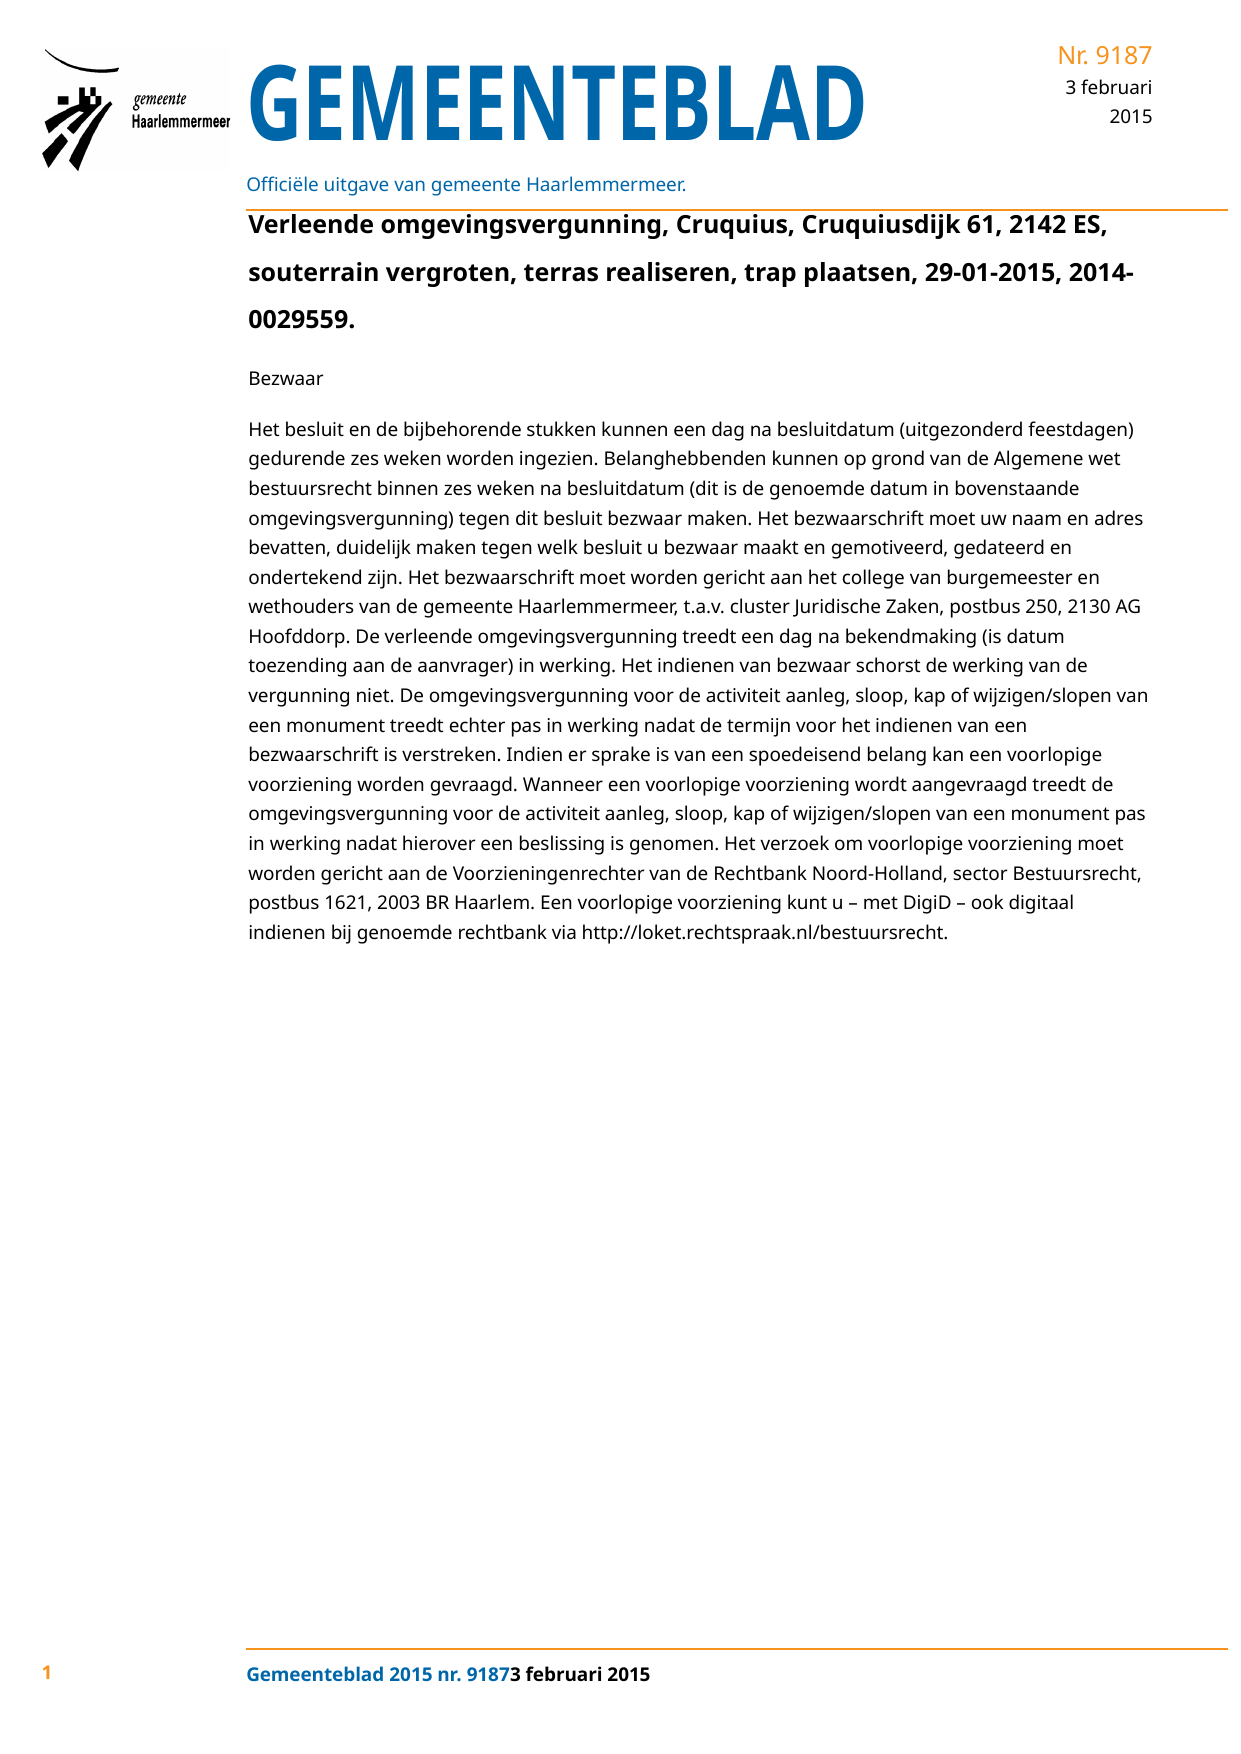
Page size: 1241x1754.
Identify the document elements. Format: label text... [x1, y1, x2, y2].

text Het besluit en de bijbehorende stukken kunnen een dag na besluitdatum (uitgezonderd feestdagen) gedurende zes weken worden ingezien. Belanghebbenden kunnen op grond van de Algemene wet bestuursrecht binnen zes weken na besluitdatum (dit is de genoemde datum in bovenstaande omgevingsvergunning) tegen dit besluit bezwaar maken. Het bezwaarschrift moet uw naam en adres bevatten, duidelijk maken tegen welk besluit u bezwaar maakt en gemotiveerd, gedateerd en ondertekend zijn. Het bezwaarschrift moet worden gericht aan het college van burgemeester en wethouders van de gemeente Haarlemmermeer, t.a.v. cluster Juridische Zaken, postbus 250, 2130 AG Hoofddorp. De verleende omgevingsvergunning treedt een dag na bekendmaking (is datum toezending aan de aanvrager) in werking. Het indienen van bezwaar schorst de werking van de vergunning niet. De omgevingsvergunning voor de activiteit aanleg, sloop, kap of wijzigen/slopen van een monument treedt echter pas in werking nadat de termijn voor het indienen van een bezwaarschrift is verstreken. Indien er sprake is van een spoedeisend belang kan een voorlopige voorziening worden gevraagd. Wanneer een voorlopige voorziening wordt aangevraagd treedt de omgevingsvergunning voor de activiteit aanleg, sloop, kap of wijzigen/slopen van een monument pas in werking nadat hierover een beslissing is genomen. Het verzoek om voorlopige voorziening moet worden gericht aan de Voorzieningenrechter van de Rechtbank Noord-Holland, sector Bestuursrecht, postbus 1621, 2003 BR Haarlem. Een voorlopige voorziening kunt u – met DigiD – ook digitaal indienen bij genoemde rechtbank via http://loket.rechtspraak.nl/bestuursrecht. [248, 416, 1152, 944]
text Verleende omgevingsvergunning, Cruquius, Cruquiusdijk 61, 2142 ES, souterrain vergroten, terras realiseren, trap plaatsen, 29-01-2015, 2014-0029559. [248, 211, 1152, 336]
picture [41, 47, 231, 172]
text Bezwaar [248, 366, 1152, 391]
